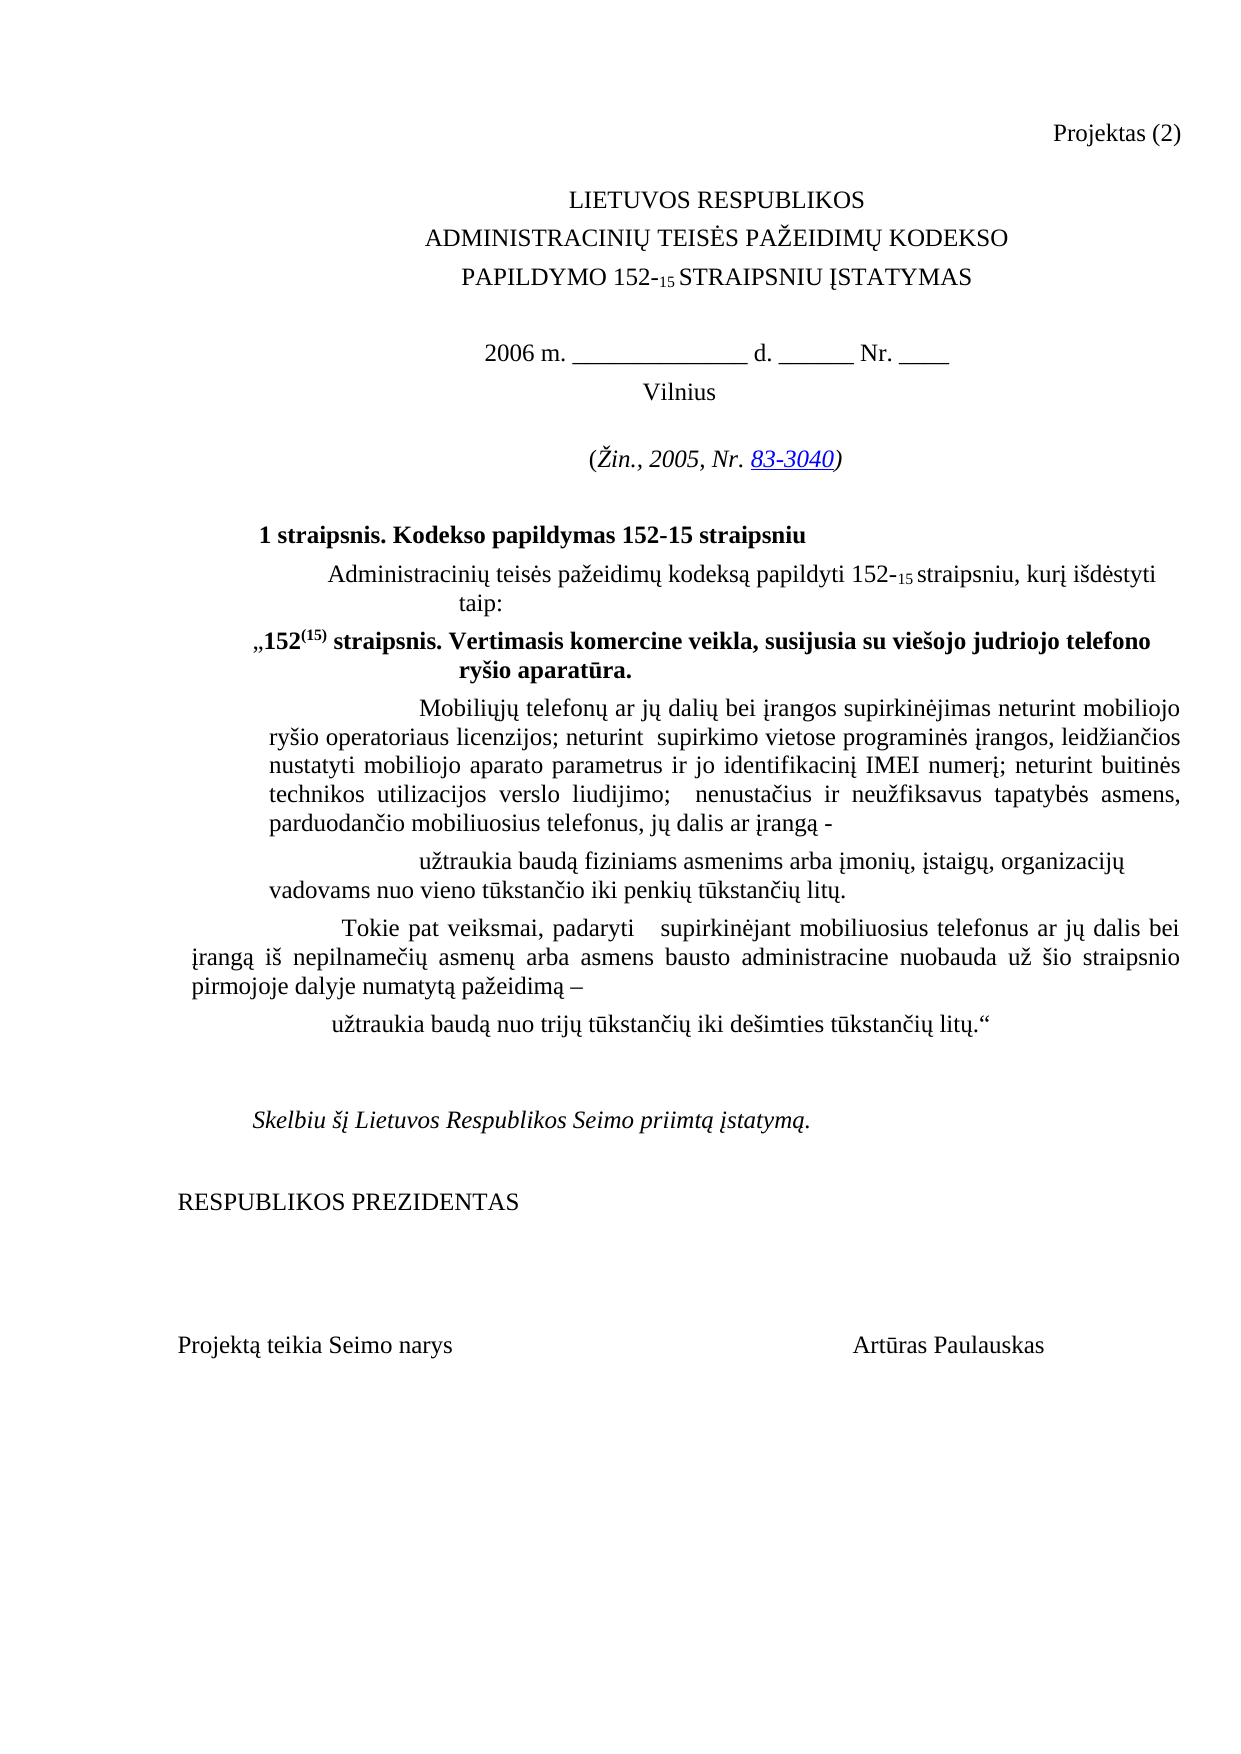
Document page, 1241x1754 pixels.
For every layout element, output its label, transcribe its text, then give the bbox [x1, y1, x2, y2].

text 2006 m. ______________ d. ______ Nr. ____ [252, 338, 1181, 367]
text (Žin., 2005, Nr. 83-3040) [252, 444, 1181, 473]
text PAPILDYMO 152-15 STRAIPSNIU ĮSTATYMAS [252, 262, 1181, 291]
text „152(15) straipsnis. Vertimasis komercine veikla, susijusia su viešojo judriojo telefono ryšio aparatūra. [252, 626, 1181, 683]
text Mobiliųjų telefonų ar jų dalių bei įrangos supirkinėjimas neturint mobiliojo ryšio operatoriaus licenzijos; neturint supirkimo vietose programinės įrangos, leidžiančios nustatyti mobiliojo aparato parametrus ir jo identifikacinį IMEI numerį; neturint buitinės technikos utilizacijos verslo liudijimo; nenustačius ir neužfiksavus tapatybės asmens, parduodančio mobiliuosius telefonus, jų dalis ar įrangą - [269, 693, 1181, 837]
text Projektas (2) [177, 118, 1181, 147]
text LIETUVOS RESPUBLIKOS [252, 185, 1181, 214]
text Tokie pat veiksmai, padaryti supirkinėjant mobiliuosius telefonus ar jų dalis bei įrangą iš nepilnamečių asmenų arba asmens bausto administracine nuobauda už šio straipsnio pirmojoje dalyje numatytą pažeidimą – [191, 913, 1181, 1000]
text RESPUBLIKOS PREZIDENTAS [177, 1187, 1181, 1215]
text 1 straipsnis. Kodekso papildymas 152-15 straipsniu [259, 521, 1181, 549]
text Vilnius [177, 377, 1181, 406]
text užtraukia baudą fiziniams asmenims arba įmonių, įstaigų, organizacijų vadovams nuo vieno tūkstančio iki penkių tūkstančių litų. [269, 846, 1181, 904]
text Administracinių teisės pažeidimų kodeksą papildyti 152-15 straipsniu, kurį išdėstyti taip: [327, 559, 1181, 616]
text Projektą teikia Seimo narys Artūras Paulauskas [177, 1330, 1181, 1359]
text Skelbiu šį Lietuvos Respublikos Seimo priimtą įstatymą. [177, 1105, 1181, 1134]
text ADMINISTRACINIŲ TEISĖS PAŽEIDIMŲ KODEKSO [252, 223, 1181, 252]
text užtraukia baudą nuo trijų tūkstančių iki dešimties tūkstančių litų.“ [331, 1009, 1181, 1038]
